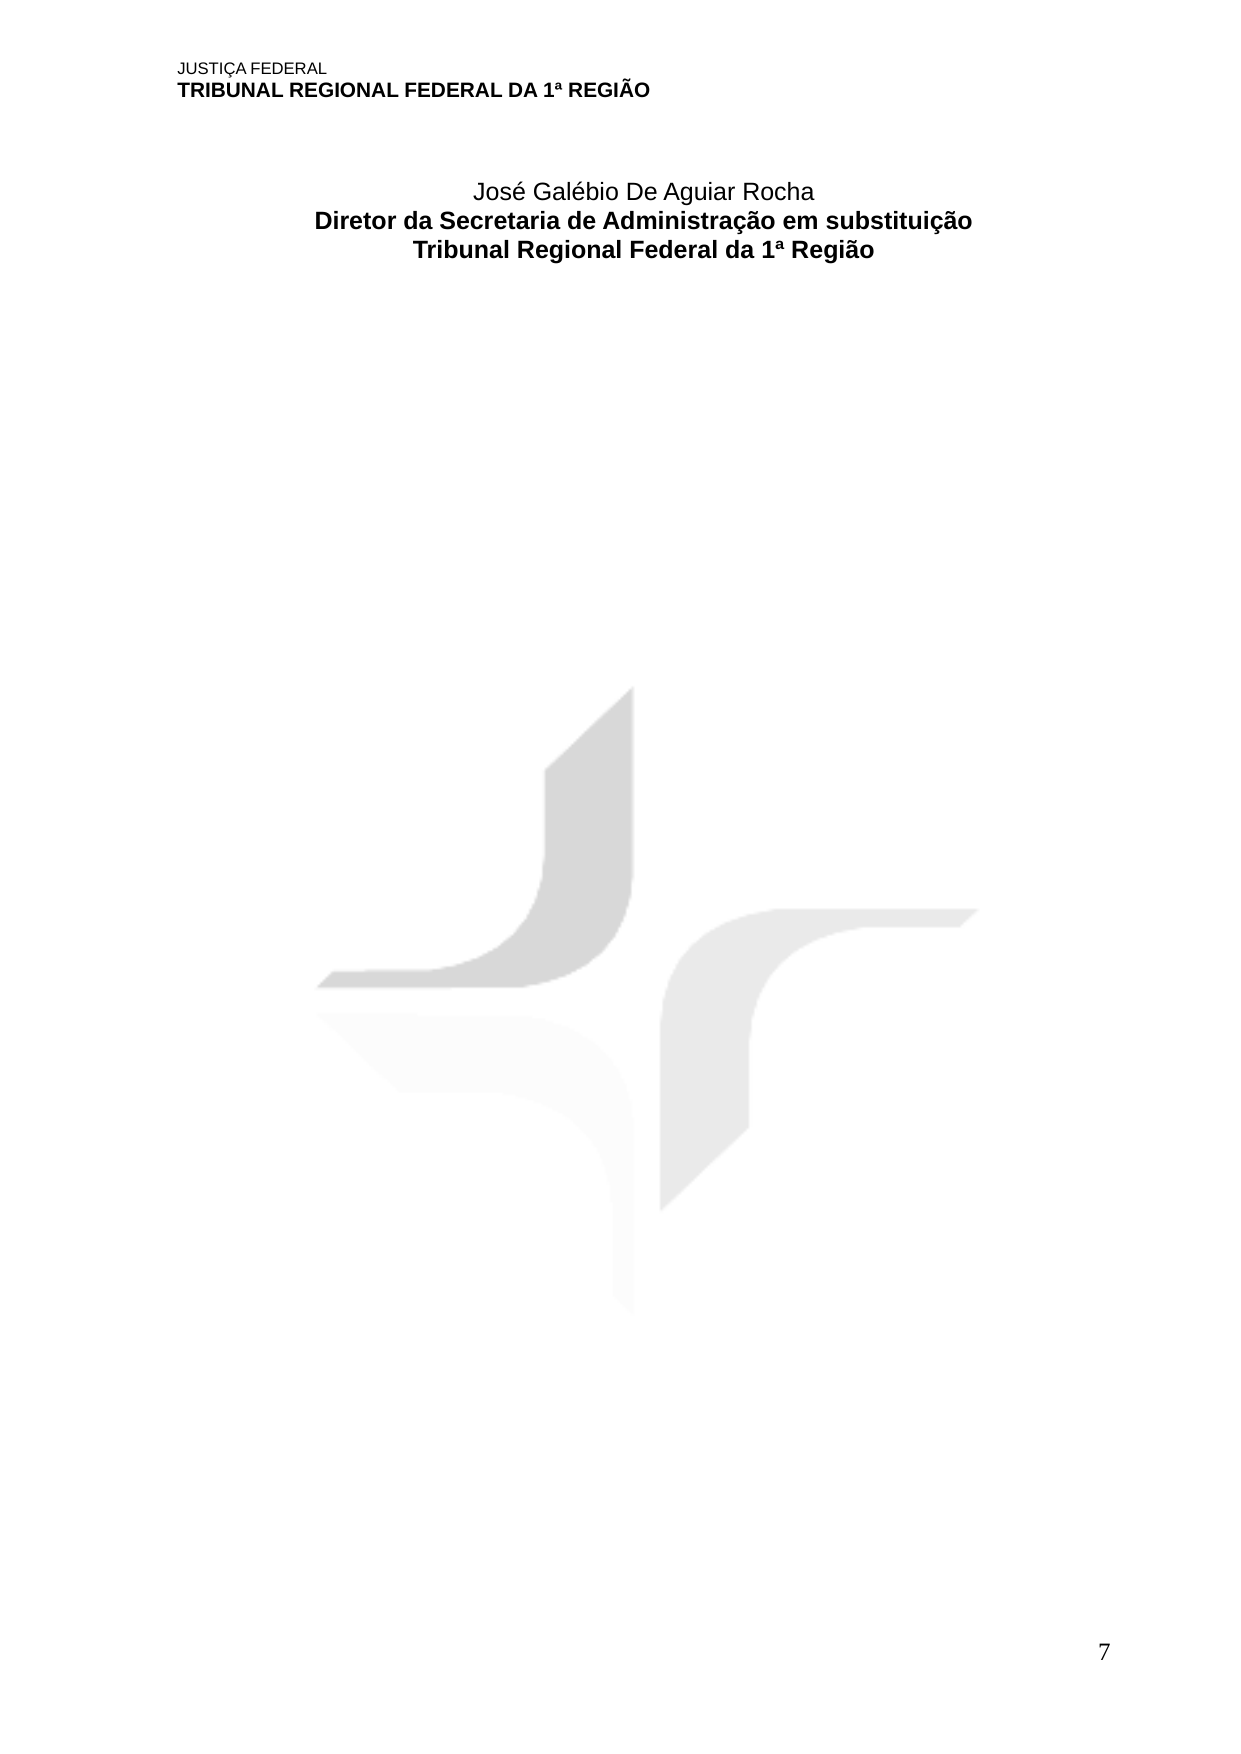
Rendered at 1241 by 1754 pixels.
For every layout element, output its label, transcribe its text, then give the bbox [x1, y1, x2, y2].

subtitle José Galébio De Aguiar Rocha [177, 177, 1110, 206]
subtitle Tribunal Regional Federal da 1ª Região [177, 235, 1110, 263]
subtitle Diretor da Secretaria de Administração em substituição [177, 206, 1110, 235]
